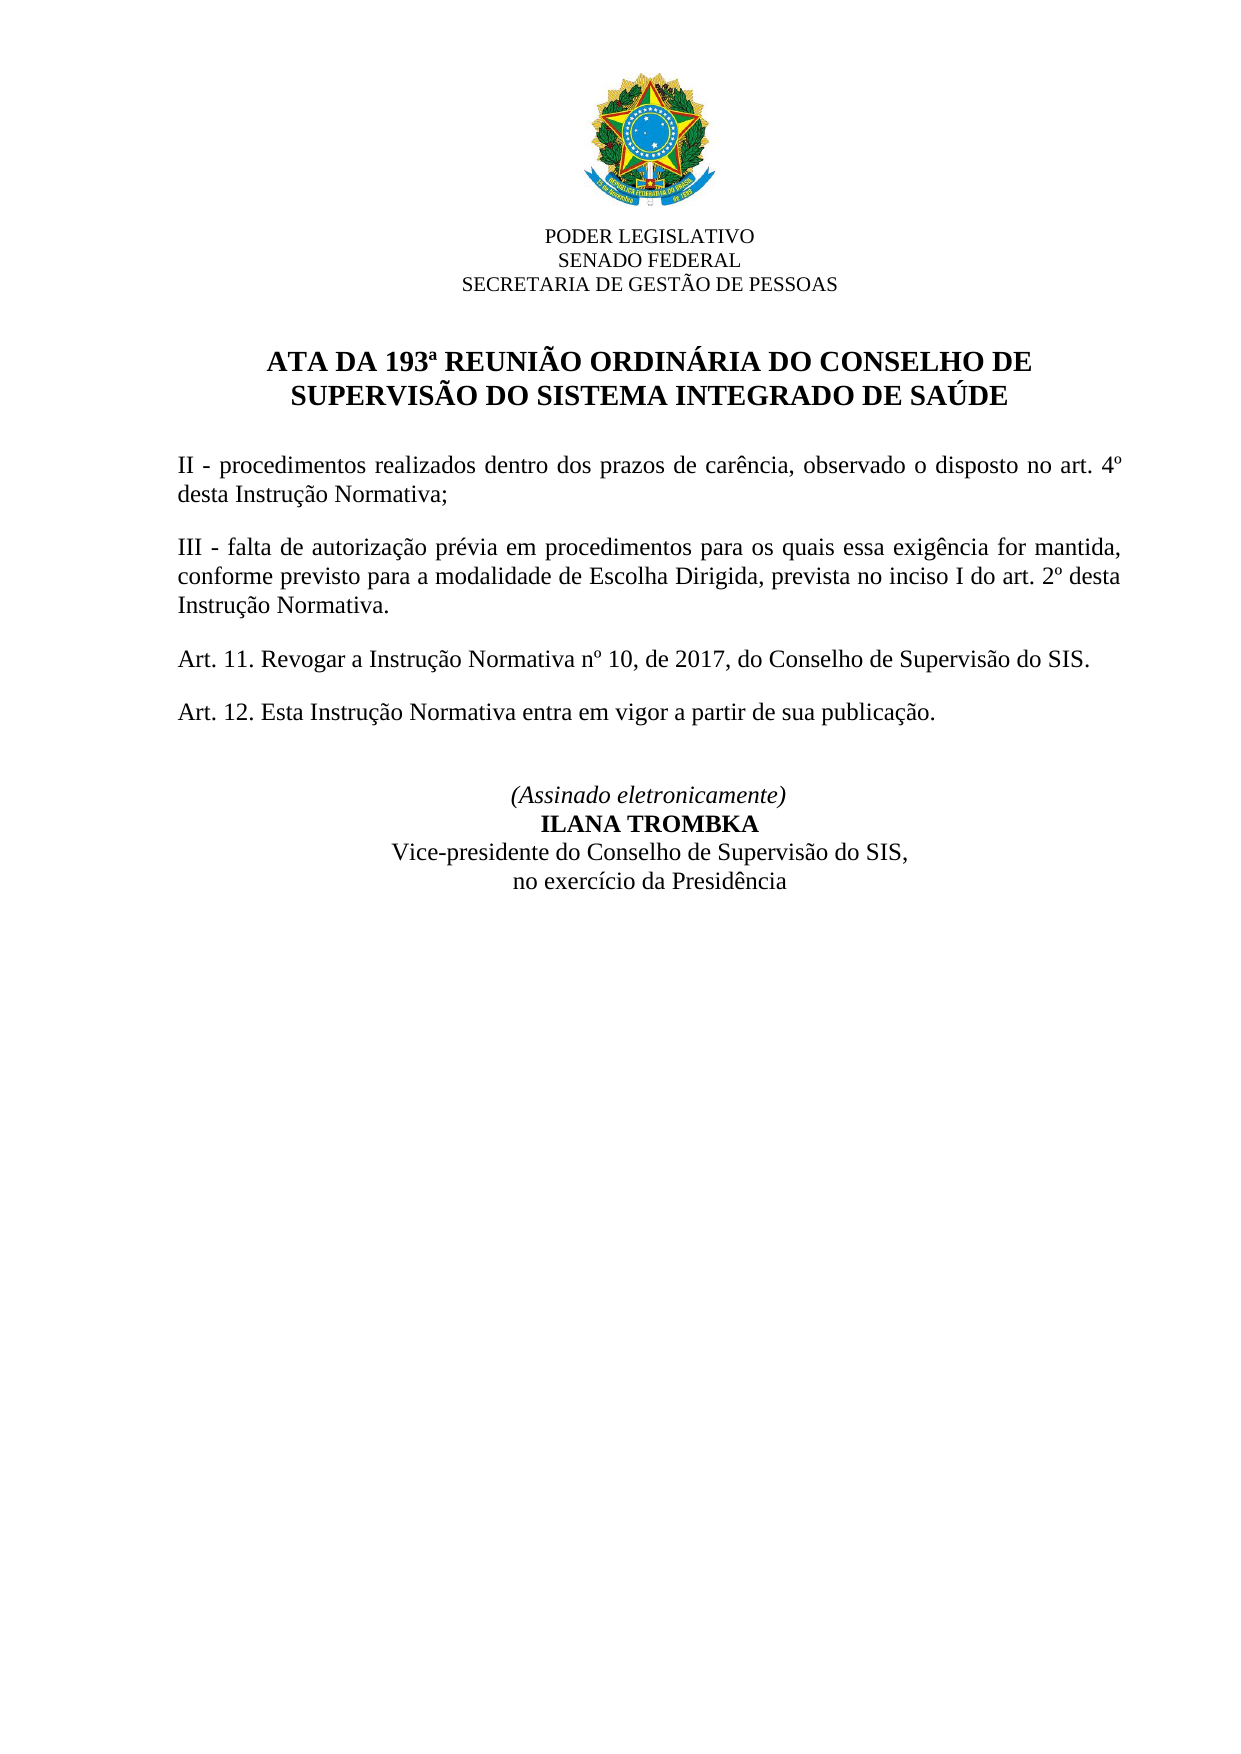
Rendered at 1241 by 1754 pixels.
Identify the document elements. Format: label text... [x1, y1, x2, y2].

text (Assinado eletronicamente) [177, 780, 1122, 809]
text Art. 11. Revogar a Instrução Normativa nº 10, de 2017, do Conselho de Supervisão do SIS. [177, 644, 1122, 672]
text II - procedimentos realizados dentro dos prazos de carência, observado o disposto no art. 4º desta Instrução Normativa; [177, 450, 1122, 507]
text Art. 12. Esta Instrução Normativa entra em vigor a partir de sua publicação. [177, 697, 1122, 726]
text III - falta de autorização prévia em procedimentos para os quais essa exigência for mantida, conforme previsto para a modalidade de Escolha Dirigida, prevista no inciso I do art. 2º desta Instrução Normativa. [177, 532, 1122, 619]
text ILANA TROMBKA [177, 809, 1122, 837]
text no exercício da Presidência [177, 866, 1122, 895]
text Vice-presidente do Conselho de Supervisão do SIS, [177, 837, 1122, 866]
